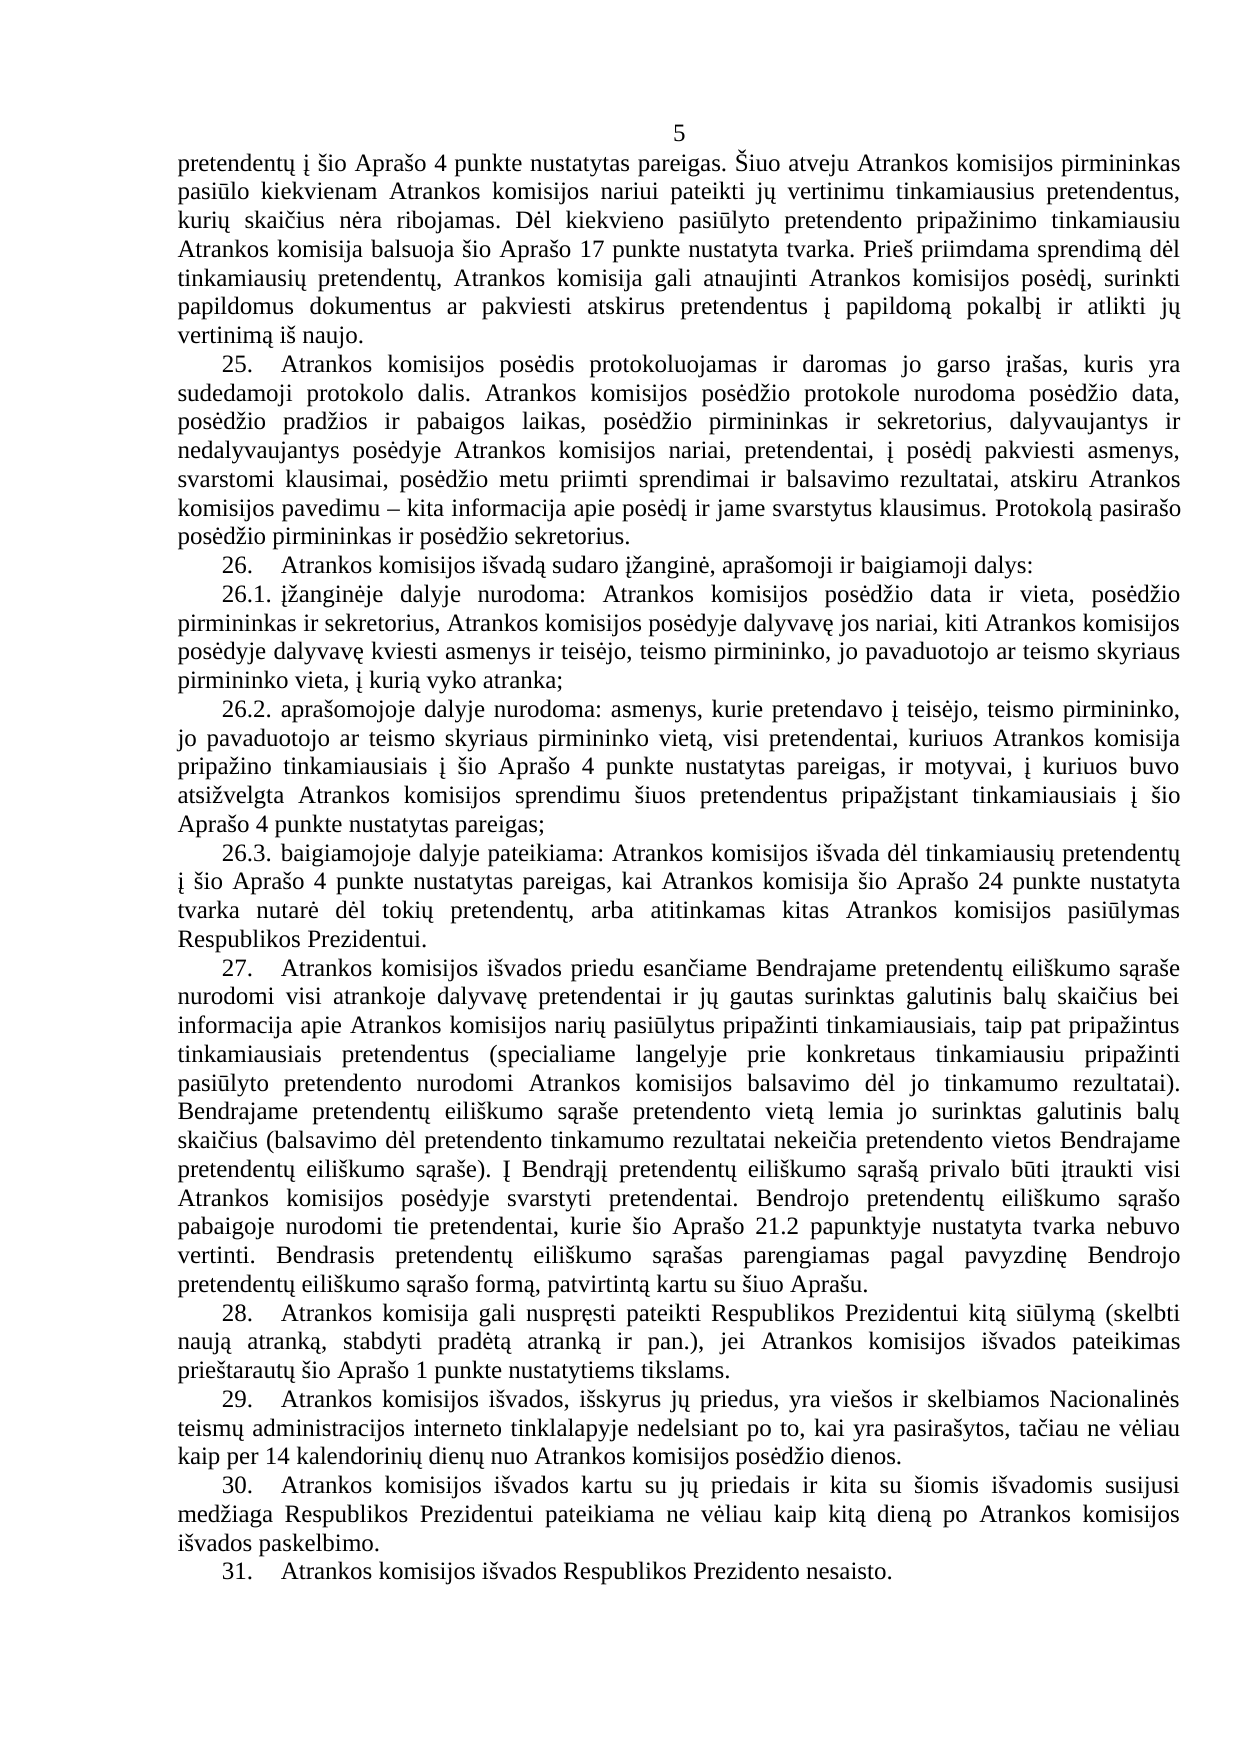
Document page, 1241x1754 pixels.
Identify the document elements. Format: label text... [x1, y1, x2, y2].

text 30. Atrankos komisijos išvados kartu su jų priedais ir kita su šiomis išvadomis susijusi medžiaga Respublikos Prezidentui pateikiama ne vėliau kaip kitą dieną po Atrankos komisijos išvados paskelbimo. [177, 1470, 1181, 1556]
text pretendentų į šio Aprašo 4 punkte nustatytas pareigas. Šiuo atveju Atrankos komisijos pirmininkas pasiūlo kiekvienam Atrankos komisijos nariui pateikti jų vertinimu tinkamiausius pretendentus, kurių skaičius nėra ribojamas. Dėl kiekvieno pasiūlyto pretendento pripažinimo tinkamiausiu Atrankos komisija balsuoja šio Aprašo 17 punkte nustatyta tvarka. Prieš priimdama sprendimą dėl tinkamiausių pretendentų, Atrankos komisija gali atnaujinti Atrankos komisijos posėdį, surinkti papildomus dokumentus ar pakviesti atskirus pretendentus į papildomą pokalbį ir atlikti jų vertinimą iš naujo. [177, 148, 1181, 349]
text 26.3. baigiamojoje dalyje pateikiama: Atrankos komisijos išvada dėl tinkamiausių pretendentų į šio Aprašo 4 punkte nustatytas pareigas, kai Atrankos komisija šio Aprašo 24 punkte nustatyta tvarka nutarė dėl tokių pretendentų, arba atitinkamas kitas Atrankos komisijos pasiūlymas Respublikos Prezidentui. [177, 838, 1181, 953]
text 25. Atrankos komisijos posėdis protokoluojamas ir daromas jo garso įrašas, kuris yra sudedamoji protokolo dalis. Atrankos komisijos posėdžio protokole nurodoma posėdžio data, posėdžio pradžios ir pabaigos laikas, posėdžio pirmininkas ir sekretorius, dalyvaujantys ir nedalyvaujantys posėdyje Atrankos komisijos nariai, pretendentai, į posėdį pakviesti asmenys, svarstomi klausimai, posėdžio metu priimti sprendimai ir balsavimo rezultatai, atskiru Atrankos komisijos pavedimu – kita informacija apie posėdį ir jame svarstytus klausimus. Protokolą pasirašo posėdžio pirmininkas ir posėdžio sekretorius. [177, 349, 1181, 550]
text 28. Atrankos komisija gali nuspręsti pateikti Respublikos Prezidentui kitą siūlymą (skelbti naują atranką, stabdyti pradėtą atranką ir pan.), jei Atrankos komisijos išvados pateikimas prieštarautų šio Aprašo 1 punkte nustatytiems tikslams. [177, 1298, 1181, 1384]
text 26.1. įžanginėje dalyje nurodoma: Atrankos komisijos posėdžio data ir vieta, posėdžio pirmininkas ir sekretorius, Atrankos komisijos posėdyje dalyvavę jos nariai, kiti Atrankos komisijos posėdyje dalyvavę kviesti asmenys ir teisėjo, teismo pirmininko, jo pavaduotojo ar teismo skyriaus pirmininko vieta, į kurią vyko atranka; [177, 579, 1181, 694]
text 31. Atrankos komisijos išvados Respublikos Prezidento nesaisto. [177, 1556, 1181, 1585]
text 26. Atrankos komisijos išvadą sudaro įžanginė, aprašomoji ir baigiamoji dalys: [177, 550, 1181, 579]
text 29. Atrankos komisijos išvados, išskyrus jų priedus, yra viešos ir skelbiamos Nacionalinės teismų administracijos interneto tinklalapyje nedelsiant po to, kai yra pasirašytos, tačiau ne vėliau kaip per 14 kalendorinių dienų nuo Atrankos komisijos posėdžio dienos. [177, 1384, 1181, 1470]
text 27. Atrankos komisijos išvados priedu esančiame Bendrajame pretendentų eiliškumo sąraše nurodomi visi atrankoje dalyvavę pretendentai ir jų gautas surinktas galutinis balų skaičius bei informacija apie Atrankos komisijos narių pasiūlytus pripažinti tinkamiausiais, taip pat pripažintus tinkamiausiais pretendentus (specialiame langelyje prie konkretaus tinkamiausiu pripažinti pasiūlyto pretendento nurodomi Atrankos komisijos balsavimo dėl jo tinkamumo rezultatai). Bendrajame pretendentų eiliškumo sąraše pretendento vietą lemia jo surinktas galutinis balų skaičius (balsavimo dėl pretendento tinkamumo rezultatai nekeičia pretendento vietos Bendrajame pretendentų eiliškumo sąraše). Į Bendrąjį pretendentų eiliškumo sąrašą privalo būti įtraukti visi Atrankos komisijos posėdyje svarstyti pretendentai. Bendrojo pretendentų eiliškumo sąrašo pabaigoje nurodomi tie pretendentai, kurie šio Aprašo 21.2 papunktyje nustatyta tvarka nebuvo vertinti. Bendrasis pretendentų eiliškumo sąrašas parengiamas pagal pavyzdinę Bendrojo pretendentų eiliškumo sąrašo formą, patvirtintą kartu su šiuo Aprašu. [177, 953, 1181, 1298]
text 26.2. aprašomojoje dalyje nurodoma: asmenys, kurie pretendavo į teisėjo, teismo pirmininko, jo pavaduotojo ar teismo skyriaus pirmininko vietą, visi pretendentai, kuriuos Atrankos komisija pripažino tinkamiausiais į šio Aprašo 4 punkte nustatytas pareigas, ir motyvai, į kuriuos buvo atsižvelgta Atrankos komisijos sprendimu šiuos pretendentus pripažįstant tinkamiausiais į šio Aprašo 4 punkte nustatytas pareigas; [177, 694, 1181, 838]
